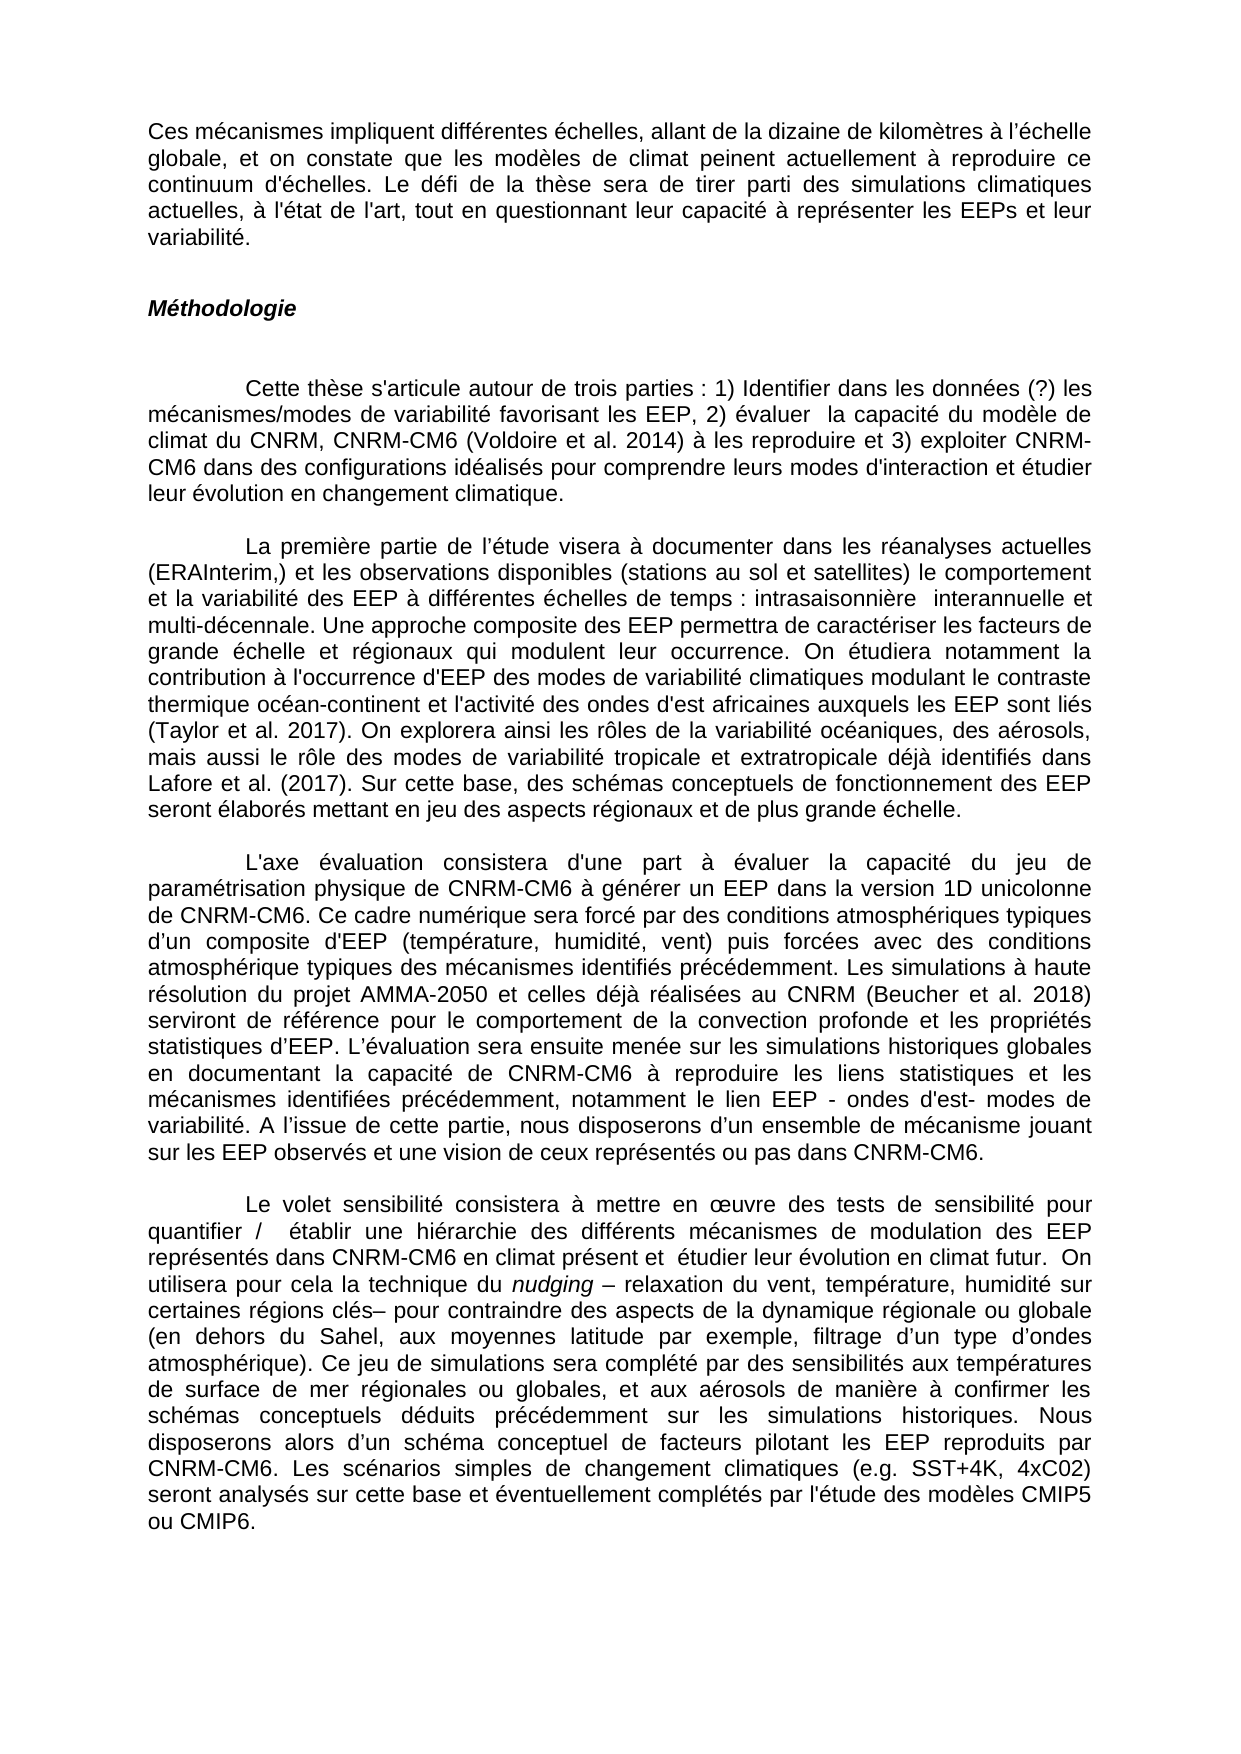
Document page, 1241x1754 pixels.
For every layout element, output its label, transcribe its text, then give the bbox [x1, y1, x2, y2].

text Ces mécanismes impliquent différentes échelles, allant de la dizaine de kilomètres à l’échelle globale, et on constate que les modèles de climat peinent actuellement à reproduire ce continuum d'échelles. Le défi de la thèse sera de tirer parti des simulations climatiques actuelles, à l'état de l'art, tout en questionnant leur capacité à représenter les EEPs et leur variabilité. [148, 118, 1092, 250]
text Méthodologie [148, 295, 1092, 322]
text Le volet sensibilité consistera à mettre en œuvre des tests de sensibilité pour quantifier / établir une hiérarchie des différents mécanismes de modulation des EEP représentés dans CNRM-CM6 en climat présent et étudier leur évolution en climat futur. On utilisera pour cela la technique du nudging – relaxation du vent, température, humidité sur certaines régions clés– pour contraindre des aspects de la dynamique régionale ou globale (en dehors du Sahel, aux moyennes latitude par exemple, filtrage d’un type d’ondes atmosphérique). Ce jeu de simulations sera complété par des sensibilités aux températures de surface de mer régionales ou globales, et aux aérosols de manière à confirmer les schémas conceptuels déduits précédemment sur les simulations historiques. Nous disposerons alors d’un schéma conceptuel de facteurs pilotant les EEP reproduits par CNRM-CM6. Les scénarios simples de changement climatiques (e.g. SST+4K, 4xC02) seront analysés sur cette base et éventuellement complétés par l'étude des modèles CMIP5 ou CMIP6. [148, 1191, 1092, 1534]
text La première partie de l’étude visera à documenter dans les réanalyses actuelles (ERAInterim,) et les observations disponibles (stations au sol et satellites) le comportement et la variabilité des EEP à différentes échelles de temps : intrasaisonnière interannuelle et multi-décennale. Une approche composite des EEP permettra de caractériser les facteurs de grande échelle et régionaux qui modulent leur occurrence. On étudiera notamment la contribution à l'occurrence d'EEP des modes de variabilité climatiques modulant le contraste thermique océan-continent et l'activité des ondes d'est africaines auxquels les EEP sont liés (Taylor et al. 2017). On explorera ainsi les rôles de la variabilité océaniques, des aérosols, mais aussi le rôle des modes de variabilité tropicale et extratropicale déjà identifiés dans Lafore et al. (2017). Sur cette base, des schémas conceptuels de fonctionnement des EEP seront élaborés mettant en jeu des aspects régionaux et de plus grande échelle. [148, 533, 1092, 822]
text L'axe évaluation consistera d'une part à évaluer la capacité du jeu de paramétrisation physique de CNRM-CM6 à générer un EEP dans la version 1D unicolonne de CNRM-CM6. Ce cadre numérique sera forcé par des conditions atmosphériques typiques d’un composite d'EEP (température, humidité, vent) puis forcées avec des conditions atmosphérique typiques des mécanismes identifiés précédemment. Les simulations à haute résolution du projet AMMA-2050 et celles déjà réalisées au CNRM (Beucher et al. 2018) serviront de référence pour le comportement de la convection profonde et les propriétés statistiques d’EEP. L’évaluation sera ensuite menée sur les simulations historiques globales en documentant la capacité de CNRM-CM6 à reproduire les liens statistiques et les mécanismes identifiées précédemment, notamment le lien EEP - ondes d'est- modes de variabilité. A l’issue de cette partie, nous disposerons d’un ensemble de mécanisme jouant sur les EEP observés et une vision de ceux représentés ou pas dans CNRM-CM6. [148, 849, 1092, 1165]
text Cette thèse s'articule autour de trois parties : 1) Identifier dans les données (?) les mécanismes/modes de variabilité favorisant les EEP, 2) évaluer la capacité du modèle de climat du CNRM, CNRM-CM6 (Voldoire et al. 2014) à les reproduire et 3) exploiter CNRM-CM6 dans des configurations idéalisés pour comprendre leurs modes d'interaction et étudier leur évolution en changement climatique. [148, 374, 1092, 506]
